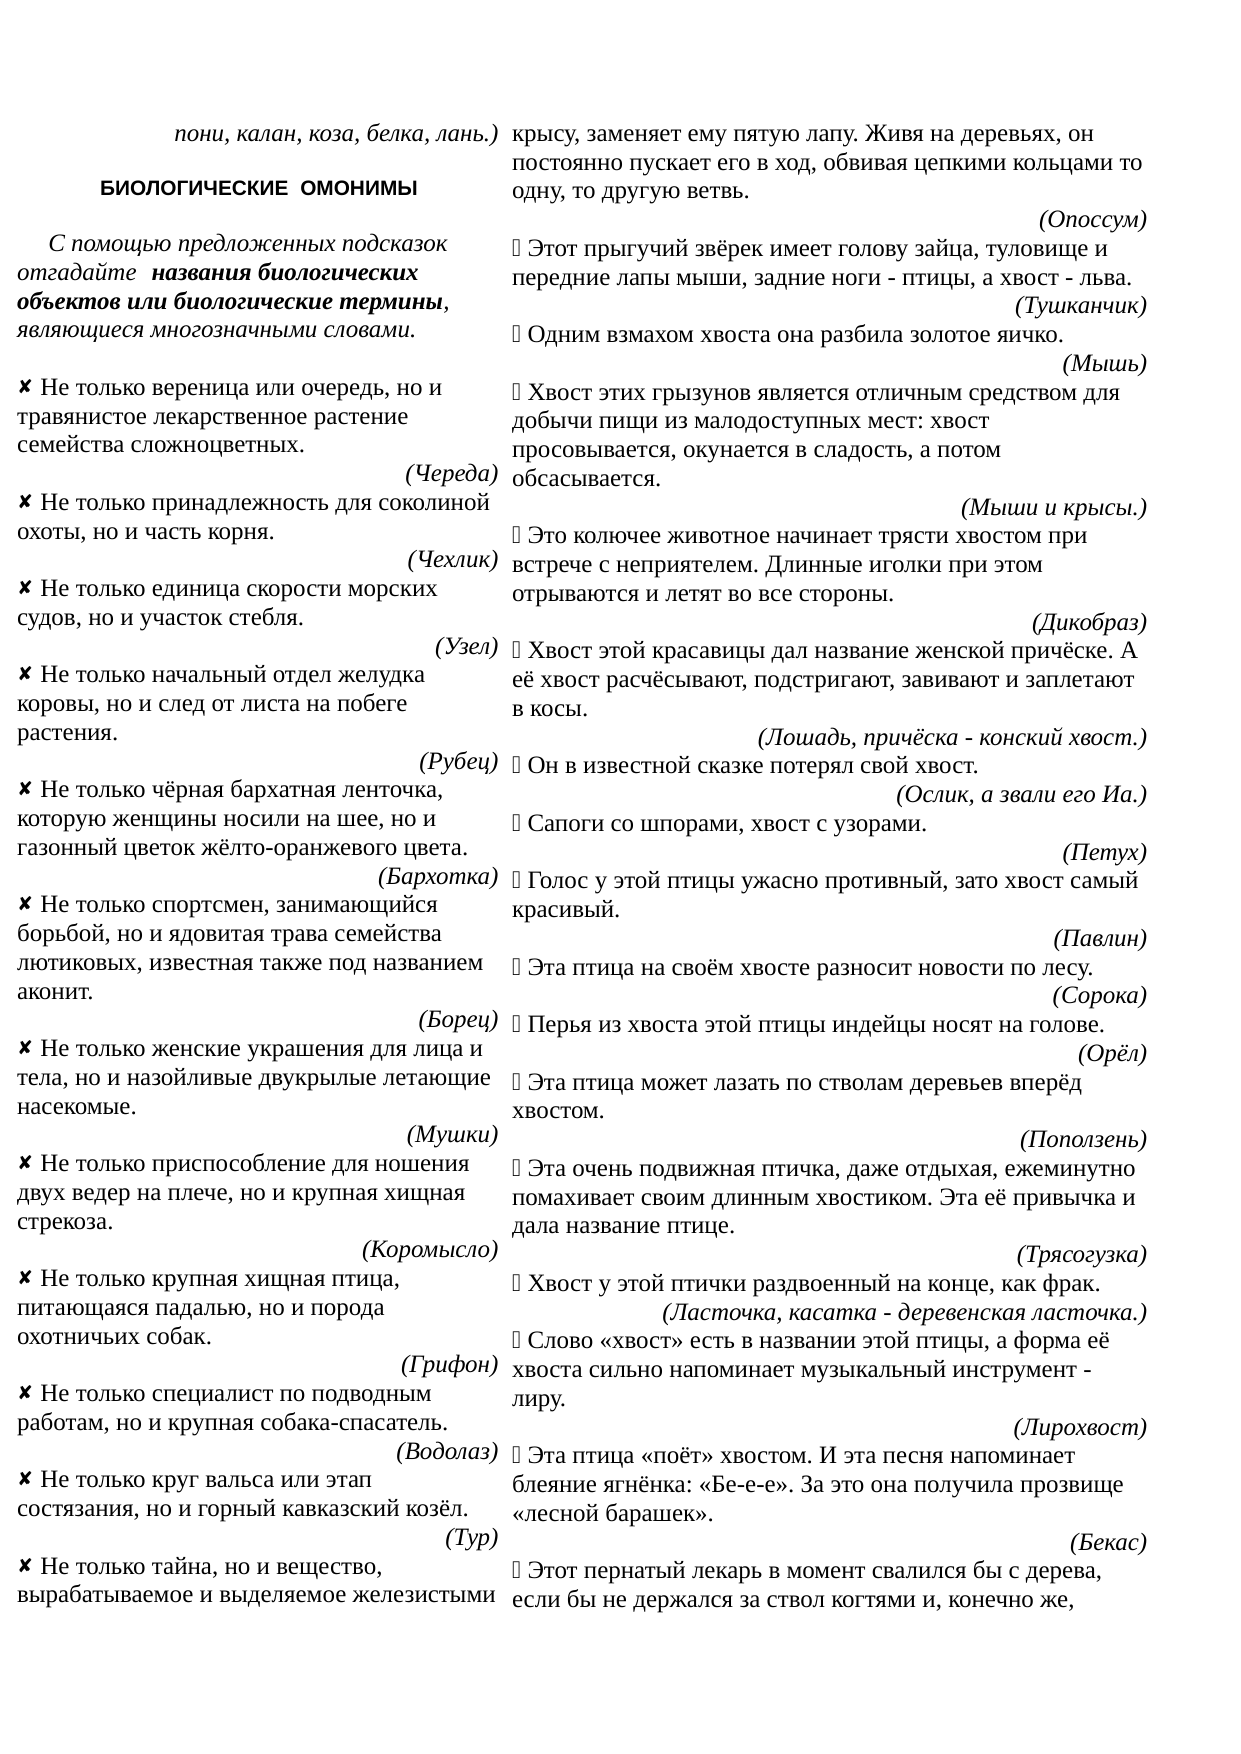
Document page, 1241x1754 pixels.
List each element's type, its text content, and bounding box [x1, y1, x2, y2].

table_header крысу, заменяет ему пятую лапу. Живя на деревьях, он постоянно пускает его в ход, обвивая цепкими кольцами то одну, то другую ветвь. (Опоссум)  Этот прыгучий звёрек имеет голову зайца, туловище и передние лапы мыши, задние ноги - птицы, а хвост - льва. (Тушканчик)  Одним взмахом хвоста она разбила золотое яичко. (Мышь)  Хвост этих грызунов является отличным средством для добычи пищи из малодоступных мест: хвост просовывается, окунается в сладость, а потом обсасывается. (Мыши и крысы.)  Это колючее животное начинает трясти хвостом при встрече с неприятелем. Длинные иголки при этом отрываются и летят во все стороны. (Дикобраз)  Хвост этой красавицы дал название женской причёске. А её хвост расчёсывают, подстригают, завивают и заплетают в косы. (Лошадь, причёска - конский хвост.)  Он в известной сказке потерял свой хвост. (Ослик, а звали его Иа.)  Сапоги со шпорами, хвост с узорами. (Петух)  Голос у этой птицы ужасно противный, зато хвост самый красивый. (Павлин)  Эта птица на своём хвосте разносит новости по лесу. (Сорока)  Перья из хвоста этой птицы индейцы носят на голове. (Орёл)  Эта птица может лазать по стволам деревьев вперёд хвостом. (Поползень)  Эта очень подвижная птичка, даже отдыхая, ежеминутно помахивает своим длинным хвостиком. Эта её привычка и дала название птице. (Трясогузка)  Хвост у этой птички раздвоенный на конце, как фрак. (Ласточка, касатка - деревенская ласточка.)  Слово «хвост» есть в названии этой птицы, а форма её хвоста сильно напоминает музыкальный инструмент - лиру. (Лирохвост)  Эта птица «поёт» хвостом. И эта песня напоминает блеяние ягнёнка: «Бе-е-е». За это она получила прозвище «лесной барашек». (Бекас)  Этот пернатый лекарь в момент свалился бы с дерева, если бы не держался за ствол когтями и, конечно же, [512, 118, 1149, 1613]
table_header пони, калан, коза, белка, лань.) БИОЛОГИЧЕСКИЕ ОМОНИМЫ С помощью предложенных подсказок отгадайте названия биологических объектов или биологические термины, являющиеся многозначными словами.  Не только вереница или очередь, но и травянистое лекарственное растение семейства сложноцветных. (Череда)  Не только принадлежность для соколиной охоты, но и часть корня. (Чехлик)  Не только единица скорости морских судов, но и участок стебля. (Узел)  Не только начальный отдел желудка коровы, но и след от листа на побеге растения. (Рубец)  Не только чёрная бархатная ленточка, которую женщины носили на шее, но и газонный цветок жёлто-оранжевого цвета. (Бархотка)  Не только спортсмен, занимающийся борьбой, но и ядовитая трава семейства лютиковых, известная также под названием аконит. (Борец)  Не только женские украшения для лица и тела, но и назойливые двукрылые летающие насекомые. (Мушки)  Не только приспособление для ношения двух ведер на плече, но и крупная хищная стрекоза. (Коромысло)  Не только крупная хищная птица, питающаяся падалью, но и порода охотничьих собак. (Грифон)  Не только специалист по подводным работам, но и крупная собака-спасатель. (Водолаз)  Не только круг вальса или этап состязания, но и горный кавказский козёл. (Тур)  Не только тайна, но и вещество, вырабатываемое и выделяемое железистыми [6, 118, 512, 1613]
